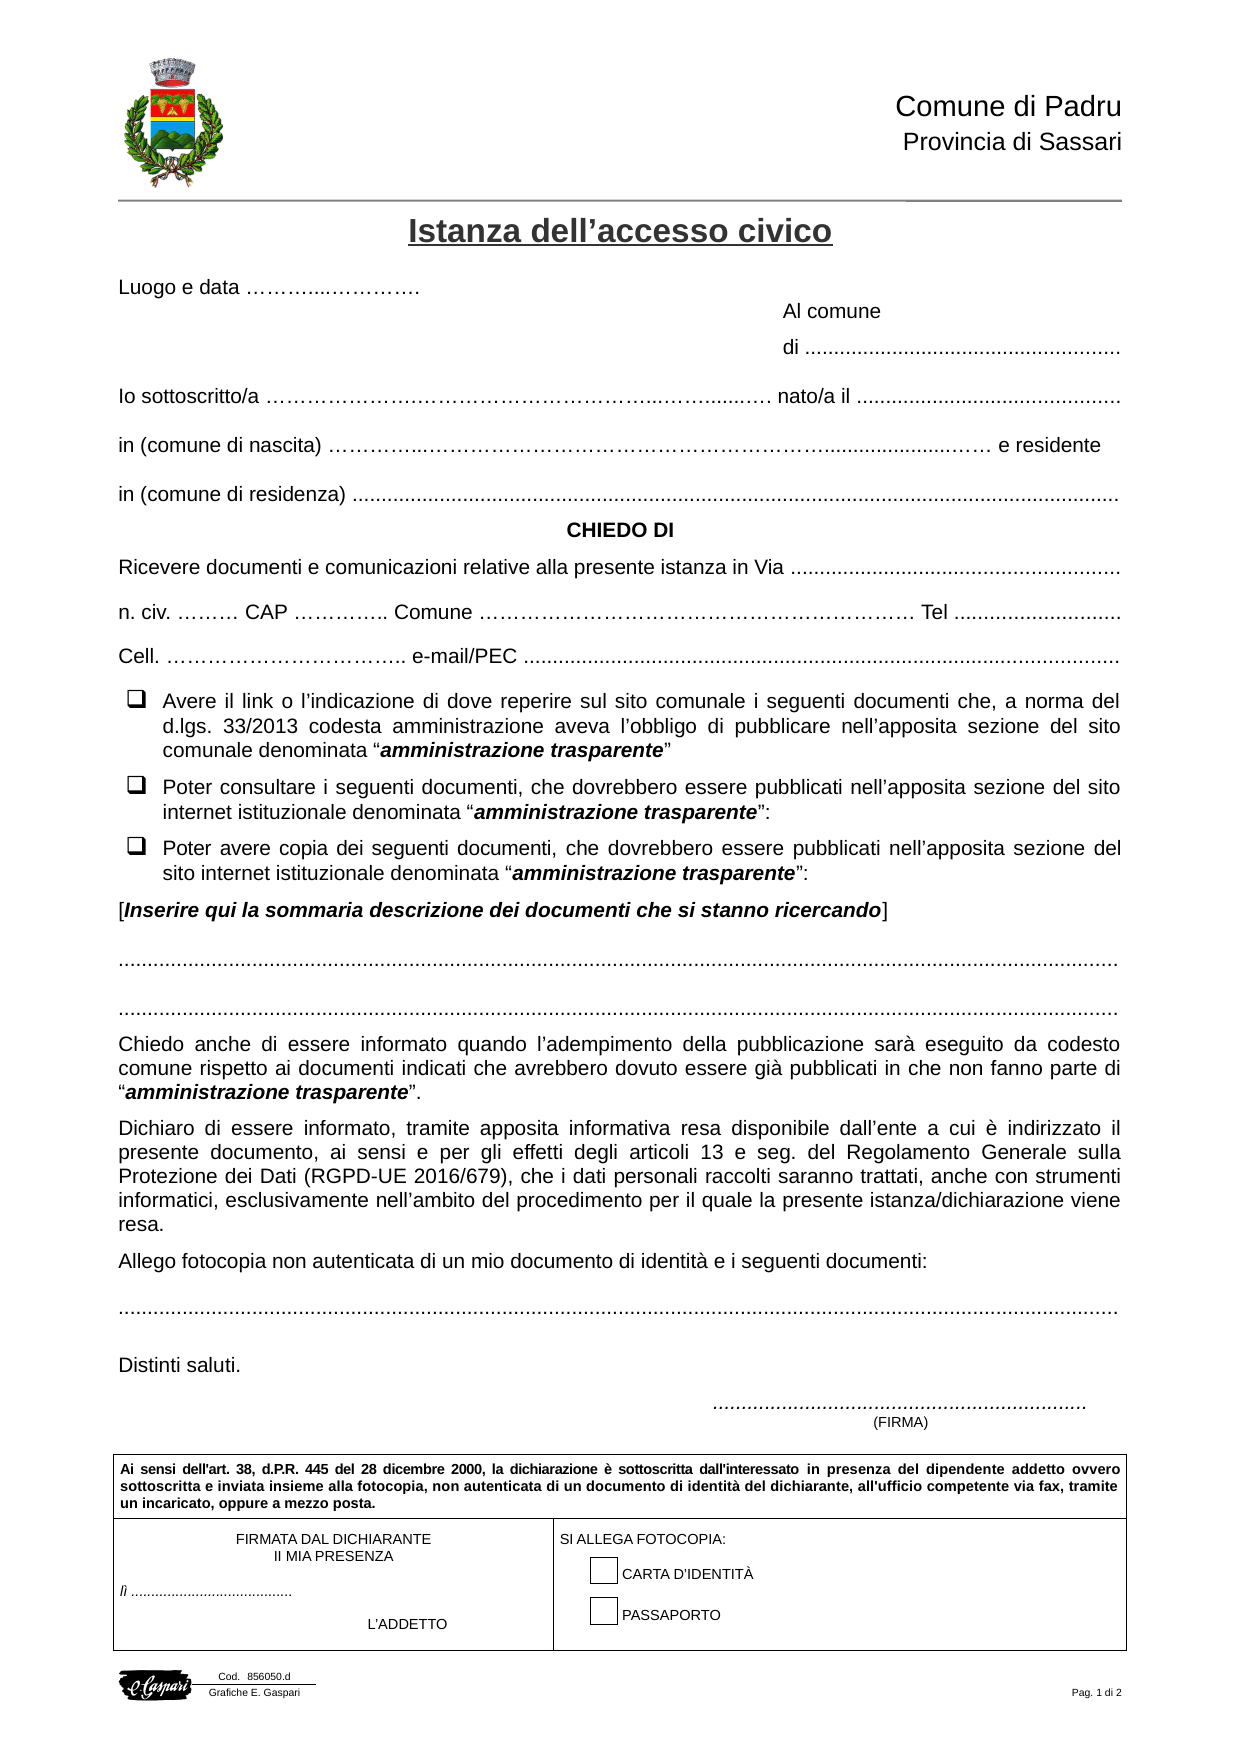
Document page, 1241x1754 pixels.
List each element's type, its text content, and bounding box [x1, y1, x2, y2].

list Poter avere copia dei seguenti documenti, che dovrebbero essere pubblicati nell’apposita sezione del sito internet istituzionale denominata “amministrazione trasparente”: [125, 836, 1122, 885]
subtitle Istanza dell’accesso civico [118, 211, 1122, 249]
text Comune di Padru [224, 89, 1122, 122]
text Al comune [783, 298, 1122, 322]
list Avere il link o l’indicazione di dove reperire sul sito comunale i seguenti documenti che, a norma del d.lgs. 33/2013 codesta amministrazione aveva l’obbligo di pubblicare nell’apposita sezione del sito comunale denominata “amministrazione trasparente” [125, 689, 1122, 762]
text Dichiaro di essere informato, tramite apposita informativa resa disponibile dall’ente a cui è indirizzato il presente documento, ai sensi e per gli effetti degli articoli 13 e seg. del Regolamento Generale sulla Protezione dei Dati (RGPD-UE 2016/679), che i dati personali raccolti saranno trattati, anche con strumenti informatici, esclusivamente nell’ambito del procedimento per il quale la presente istanza/dichiarazione viene resa. [118, 1116, 1122, 1236]
text in (comune di nascita) …………...…………………………………………………......................…… e residente [118, 433, 1122, 457]
text Provincia di Sassari [224, 127, 1122, 156]
text di [783, 335, 1122, 359]
table_cell SI ALLEGA FOTOCOPIA: CARTA D’IDENTITÀ PASSAPORTO [554, 1519, 1126, 1649]
text ................................................................. [679, 1389, 1122, 1413]
picture [118, 1669, 192, 1701]
text Luogo e data ………....…………. [118, 274, 1122, 298]
list Poter consultare i seguenti documenti, che dovrebbero essere pubblicati nell’apposita sezione del sito internet istituzionale denominata “amministrazione trasparente”: [125, 774, 1122, 823]
text Cell. …………………………….. e-mail/PEC [118, 644, 1122, 668]
text Chiedo anche di essere informato quando l’adempimento della pubblicazione sarà eseguito da codesto comune rispetto ai documenti indicati che avrebbero dovuto essere già pubblicati in che non fanno parte di “amministrazione trasparente”. [118, 1032, 1122, 1104]
table_cell FIRMATA DAL DICHIARANTE II MIA PRESENZA lì ........................................ L’ADDETTO [114, 1519, 553, 1649]
table_header Ai sensi dell'art. 38, d.P.R. 445 del 28 dicembre 2000, la dichiarazione è sottoscritta dall'interessato in presenza del dipendente addetto ovvero sottoscritta e inviata insieme alla fotocopia, non autenticata di un documento di identità del dichiarante, all'ufficio competente via fax, tramite un incaricato, oppure a mezzo posta. [114, 1455, 1126, 1517]
text Io sottoscritto/a ………………….……………………………...…….......…. nato/a il [118, 384, 1122, 408]
picture [122, 58, 224, 189]
text (FIRMA) [679, 1413, 1122, 1430]
text CHIEDO DI [118, 518, 1122, 542]
text in (comune di residenza) [118, 482, 1122, 506]
text Allego fotocopia non autenticata di un mio documento di identità e i seguenti documenti: [118, 1248, 1122, 1272]
text [Inserire qui la sommaria descrizione dei documenti che si stanno ricercando] [118, 897, 1122, 921]
text n. civ. ……… CAP ………….. Comune ……………………………………………………… Tel [118, 599, 1122, 623]
text Distinti saluti. [118, 1353, 1122, 1377]
text Ricevere documenti e comunicazioni relative alla presente istanza in Via [118, 555, 1122, 579]
